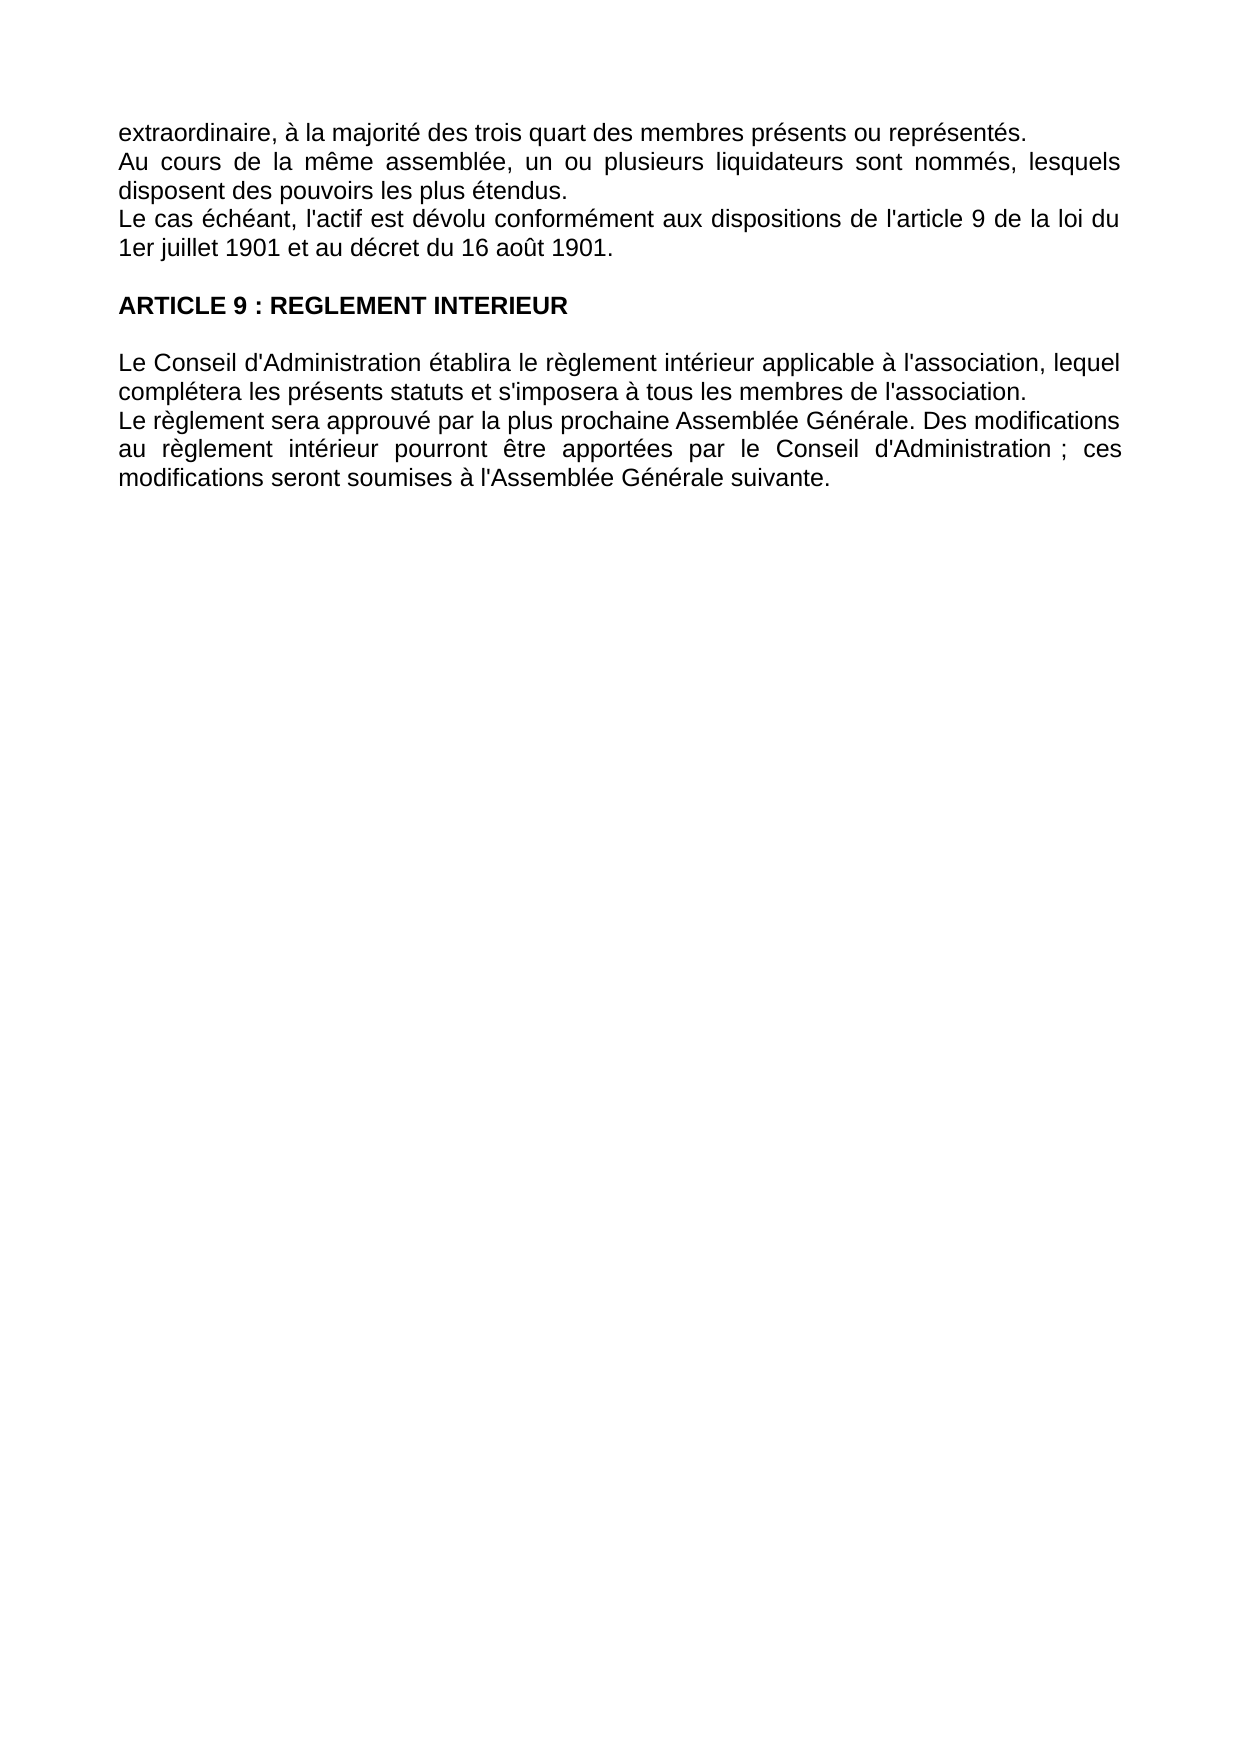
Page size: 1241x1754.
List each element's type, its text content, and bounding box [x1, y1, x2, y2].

text Au cours de la même assemblée, un ou plusieurs liquidateurs sont nommés, lesquels disposent des pouvoirs les plus étendus. [118, 147, 1122, 204]
text ARTICLE 9 : REGLEMENT INTERIEUR [118, 291, 1122, 319]
text Le cas échéant, l'actif est dévolu conformément aux dispositions de l'article 9 de la loi du 1er juillet 1901 et au décret du 16 août 1901. [118, 204, 1122, 262]
text extraordinaire, à la majorité des trois quart des membres présents ou représentés. [118, 118, 1122, 147]
text Le Conseil d'Administration établira le règlement intérieur applicable à l'association, lequel complétera les présents statuts et s'imposera à tous les membres de l'association. [118, 348, 1122, 406]
text Le règlement sera approuvé par la plus prochaine Assemblée Générale. Des modifications au règlement intérieur pourront être apportées par le Conseil d'Administration ; ces modifications seront soumises à l'Assemblée Générale suivante. [118, 406, 1122, 492]
